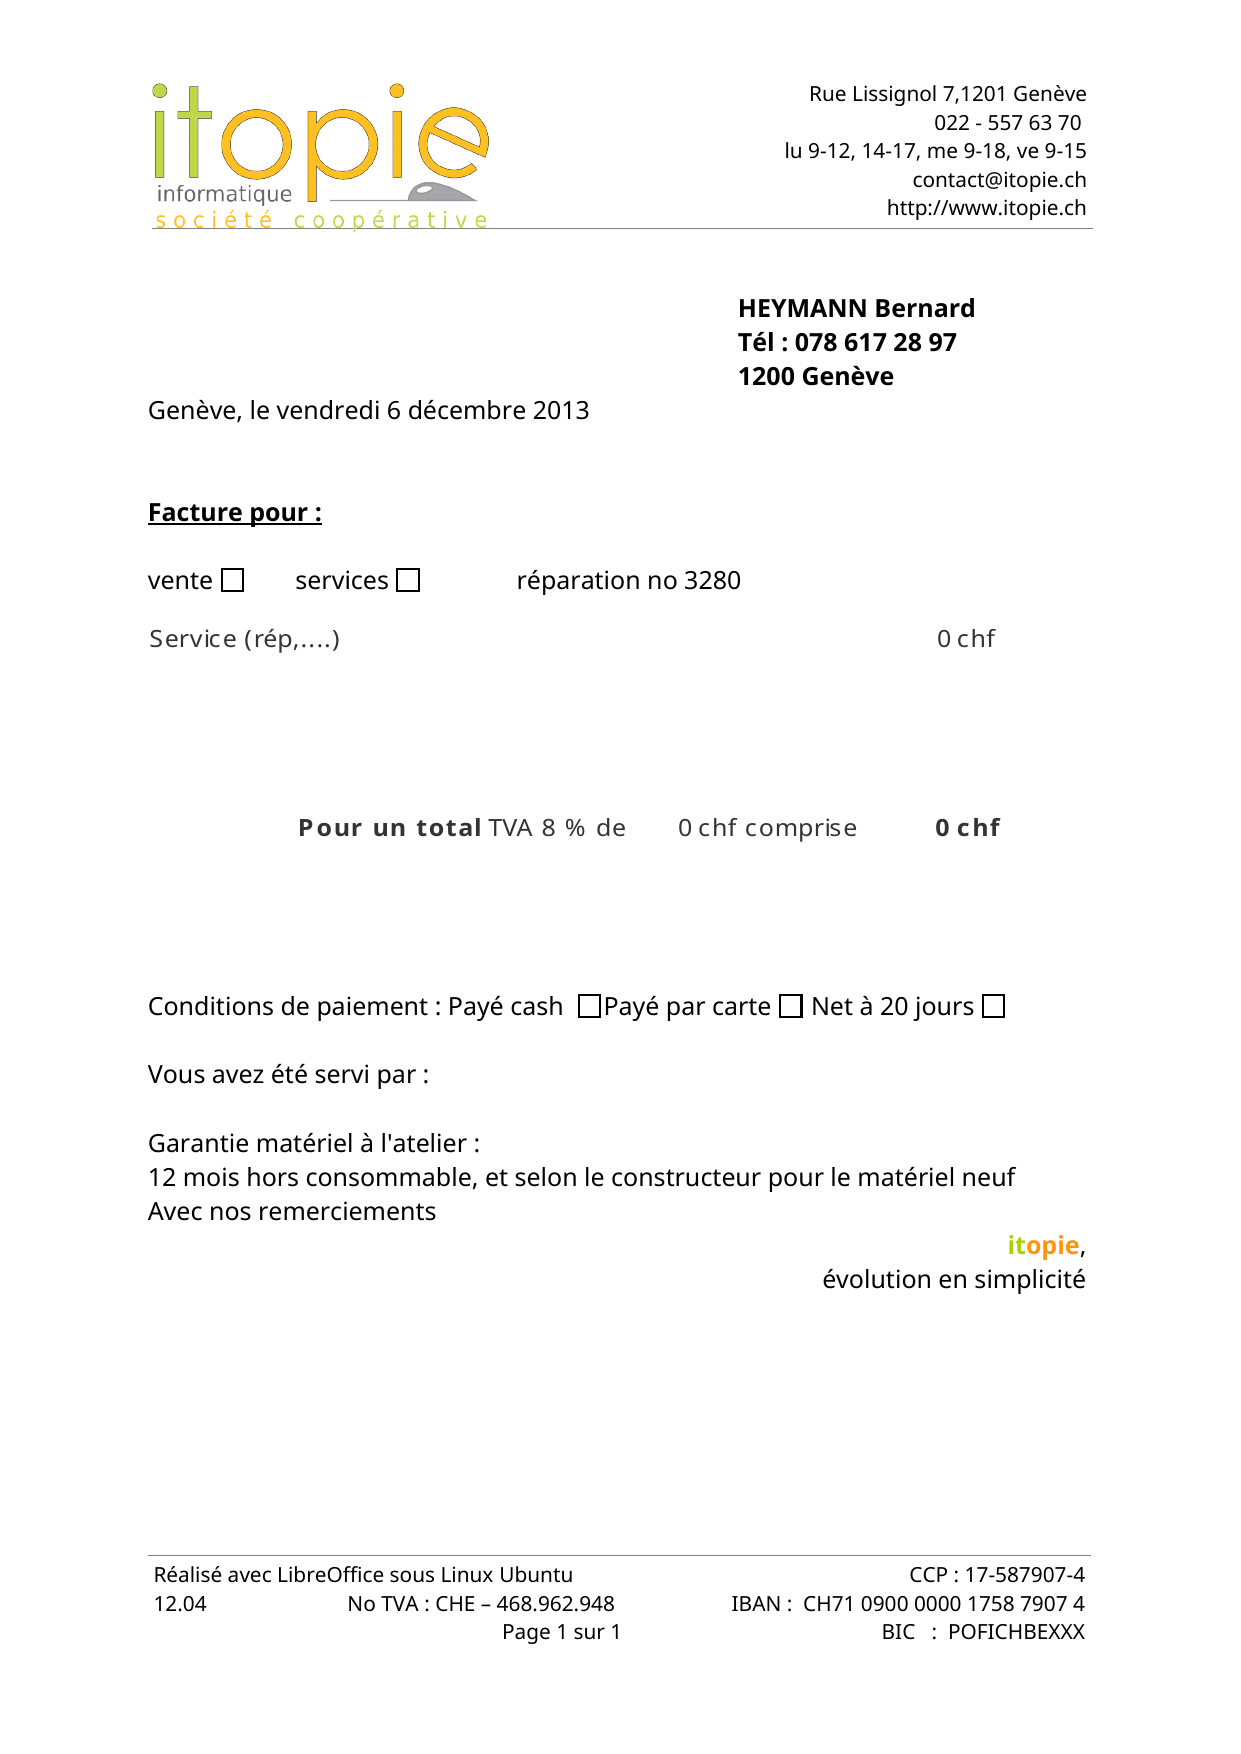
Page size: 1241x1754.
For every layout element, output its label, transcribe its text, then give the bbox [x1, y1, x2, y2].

text 12 mois hors consommable, et selon le constructeur pour le matériel neuf [148, 1159, 1093, 1193]
picture [138, 72, 500, 244]
text itopie, [148, 1227, 1093, 1262]
text Genève, le vendredi 6 décembre 2013 [148, 392, 1093, 427]
text Tél : 078 617 28 97 [148, 324, 1093, 358]
text Conditions de paiement : Payé cash Payé par carte Net à 20 jours [148, 989, 1093, 1023]
text Facture pour : [148, 495, 1093, 529]
text HEYMANN Bernard [148, 290, 1093, 324]
text vente services réparation no 3280 [148, 563, 1093, 597]
text Garantie matériel à l'atelier : [148, 1125, 1093, 1159]
text évolution en simplicité [148, 1262, 1093, 1296]
text Avec nos remerciements [148, 1193, 1093, 1227]
text 1200 Genève [148, 358, 1093, 392]
text Vous avez été servi par : [148, 1057, 1093, 1091]
